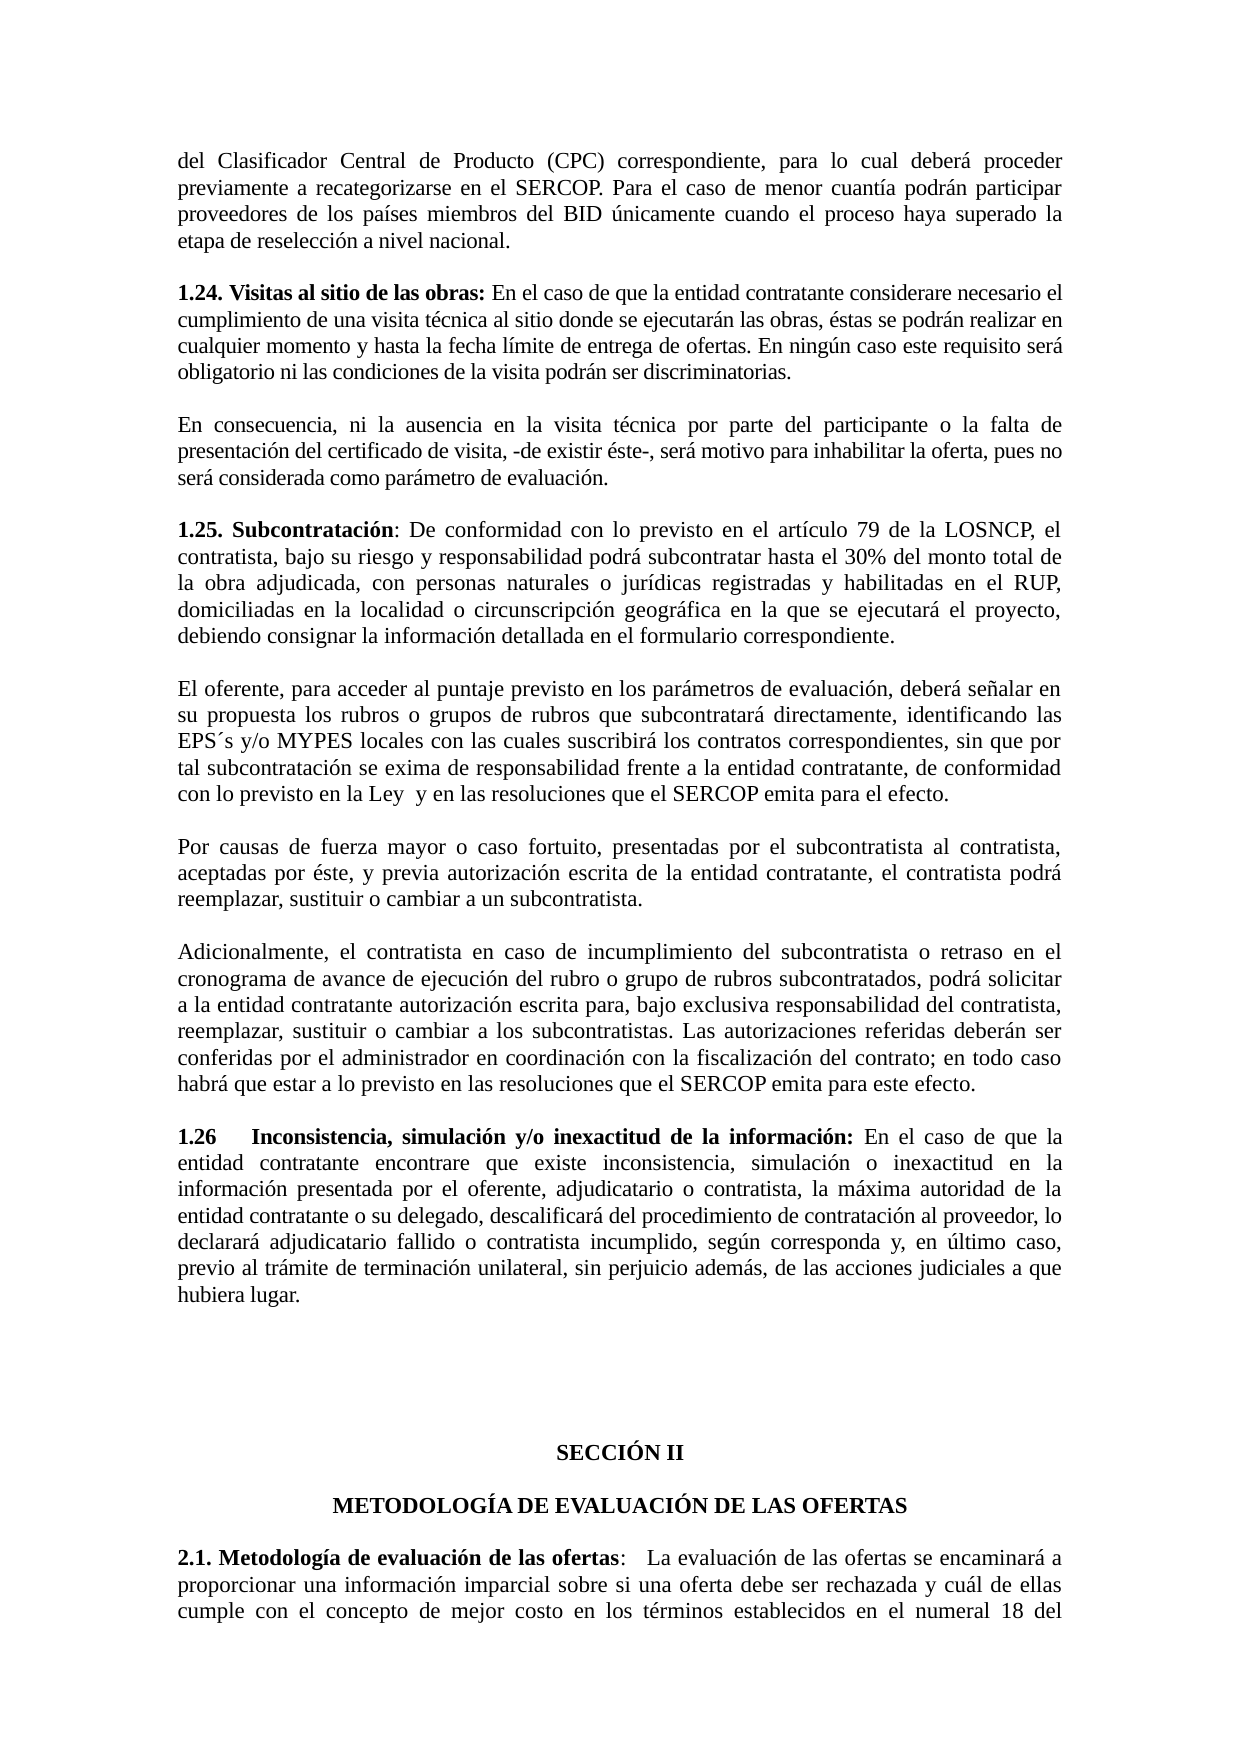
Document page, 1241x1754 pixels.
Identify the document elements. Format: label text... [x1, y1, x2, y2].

text En consecuencia, ni la ausencia en la visita técnica por parte del participante o la falta de presentación del certificado de visita, -de existir éste-, será motivo para inhabilitar la oferta, pues no será considerada como parámetro de evaluación. [177, 411, 1063, 490]
text Adicionalmente, el contratista en caso de incumplimiento del subcontratista o retraso en el cronograma de avance de ejecución del rubro o grupo de rubros subcontratados, podrá solicitar a la entidad contratante autorización escrita para, bajo exclusiva responsabilidad del contratista, reemplazar, sustituir o cambiar a los subcontratistas. Las autorizaciones referidas deberán ser conferidas por el administrador en coordinación con la fiscalización del contrato; en todo caso habrá que estar a lo previsto en las resoluciones que el SERCOP emita para este efecto. [177, 938, 1063, 1096]
text 1.24. Visitas al sitio de las obras: En el caso de que la entidad contratante considerare necesario el cumplimiento de una visita técnica al sitio donde se ejecutarán las obras, éstas se podrán realizar en cualquier momento y hasta la fecha límite de entrega de ofertas. En ningún caso este requisito será obligatorio ni las condiciones de la visita podrán ser discriminatorias. [177, 279, 1063, 385]
text 2.1. Metodología de evaluación de las ofertas: La evaluación de las ofertas se encaminará a proporcionar una información imparcial sobre si una oferta debe ser rechazada y cuál de ellas cumple con el concepto de mejor costo en los términos establecidos en el numeral 18 del [177, 1544, 1063, 1623]
text SECCIÓN II [177, 1439, 1063, 1465]
text 1.26 Inconsistencia, simulación y/o inexactitud de la información: En el caso de que la entidad contratante encontrare que existe inconsistencia, simulación o inexactitud en la información presentada por el oferente, adjudicatario o contratista, la máxima autoridad de la entidad contratante o su delegado, descalificará del procedimiento de contratación al proveedor, lo declarará adjudicatario fallido o contratista incumplido, según corresponda y, en último caso, previo al trámite de terminación unilateral, sin perjuicio además, de las acciones judiciales a que hubiera lugar. [177, 1123, 1063, 1307]
text METODOLOGÍA DE EVALUACIÓN DE LAS OFERTAS [177, 1492, 1063, 1518]
text del Clasificador Central de Producto (CPC) correspondiente, para lo cual deberá proceder previamente a recategorizarse en el SERCOP. Para el caso de menor cuantía podrán participar proveedores de los países miembros del BID únicamente cuando el proceso haya superado la etapa de reselección a nivel nacional. [177, 148, 1063, 253]
text 1.25. Subcontratación: De conformidad con lo previsto en el artículo 79 de la LOSNCP, el contratista, bajo su riesgo y responsabilidad podrá subcontratar hasta el 30% del monto total de la obra adjudicada, con personas naturales o jurídicas registradas y habilitadas en el RUP, domiciliadas en la localidad o circunscripción geográfica en la que se ejecutará el proyecto, debiendo consignar la información detallada en el formulario correspondiente. [177, 517, 1063, 648]
text Por causas de fuerza mayor o caso fortuito, presentadas por el subcontratista al contratista, aceptadas por éste, y previa autorización escrita de la entidad contratante, el contratista podrá reemplazar, sustituir o cambiar a un subcontratista. [177, 833, 1063, 912]
text El oferente, para acceder al puntaje previsto en los parámetros de evaluación, deberá señalar en su propuesta los rubros o grupos de rubros que subcontratará directamente, identificando las EPS´s y/o MYPES locales con las cuales suscribirá los contratos correspondientes, sin que por tal subcontratación se exima de responsabilidad frente a la entidad contratante, de conformidad con lo previsto en la Ley y en las resoluciones que el SERCOP emita para el efecto. [177, 675, 1063, 806]
